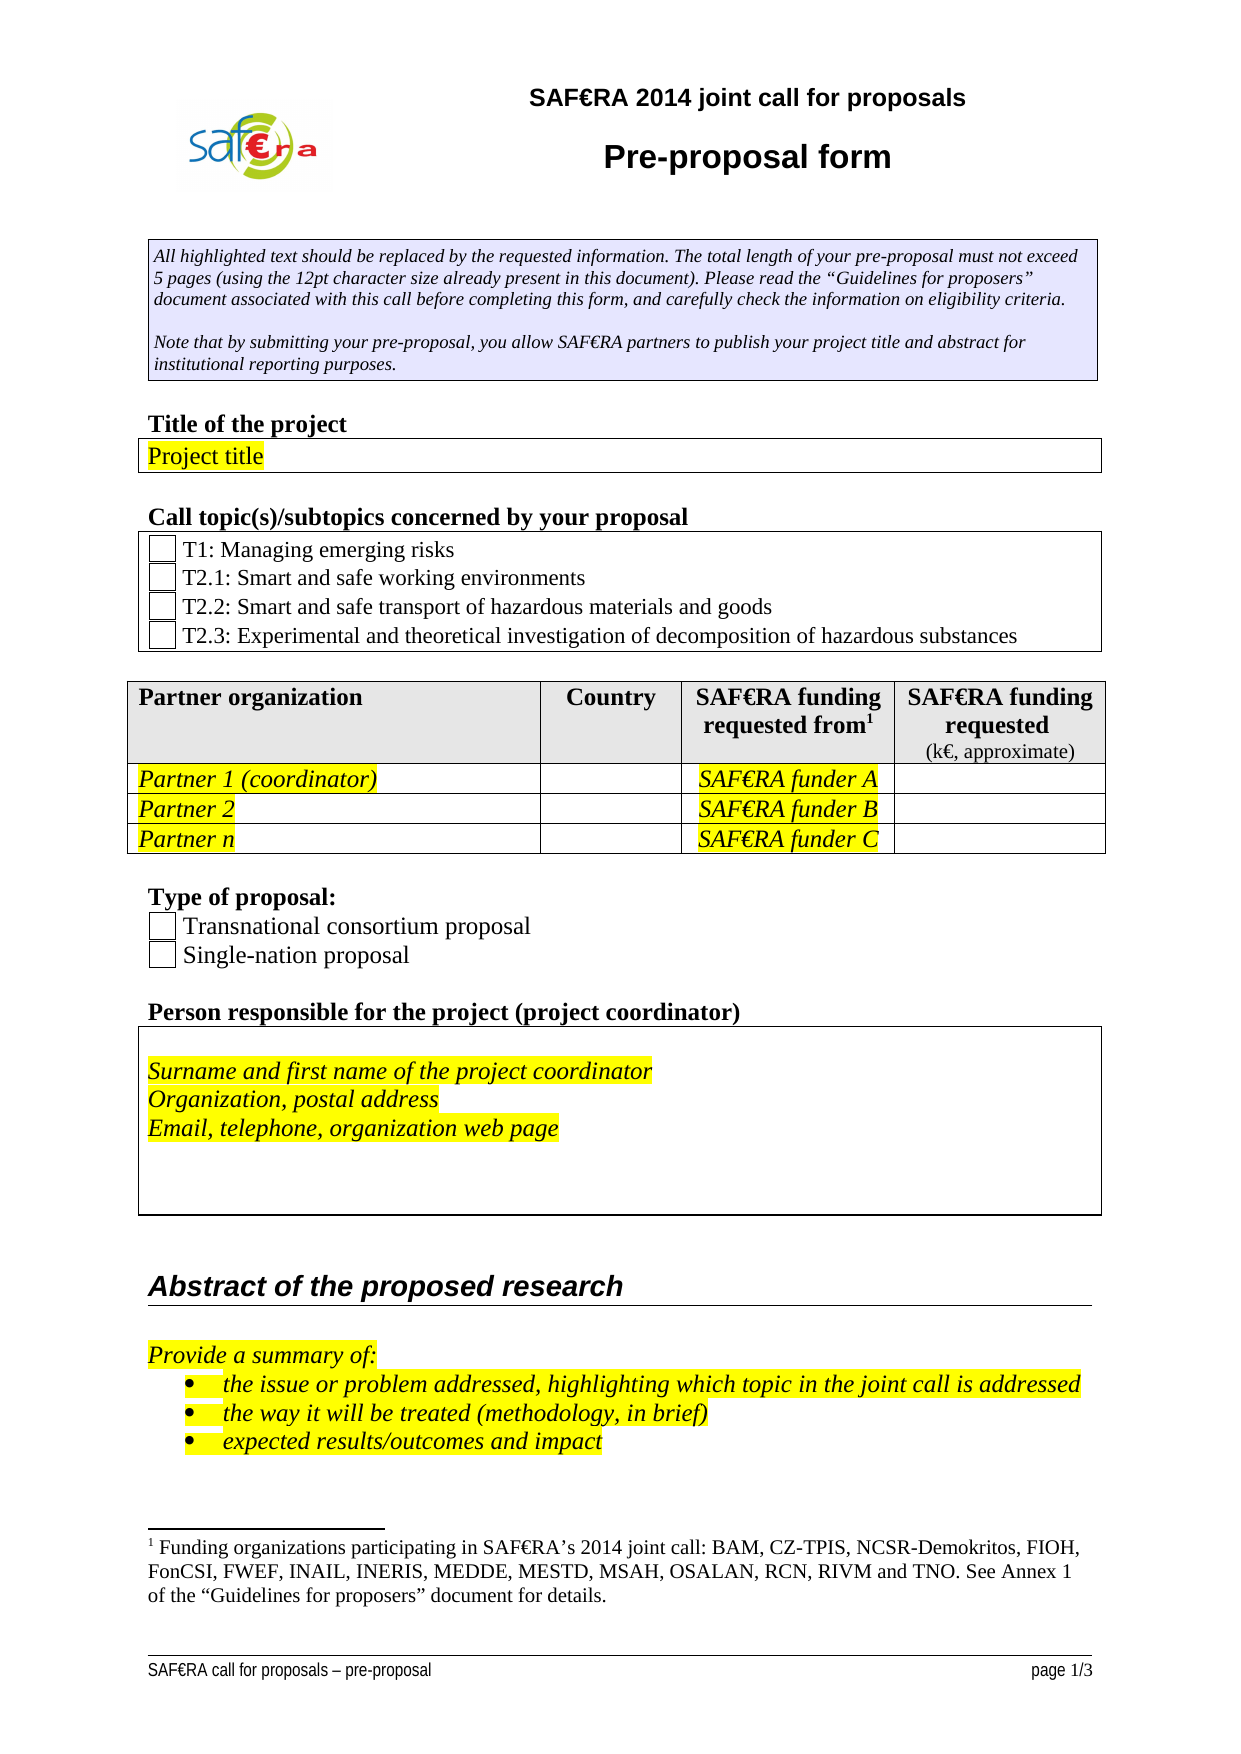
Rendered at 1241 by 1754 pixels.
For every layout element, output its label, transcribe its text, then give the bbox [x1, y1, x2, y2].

text T1: Managing emerging risks [139, 532, 1101, 562]
table_cell [895, 794, 1105, 823]
text Single-nation proposal [148, 940, 1092, 968]
table_header SAF€RA funding requested from [682, 682, 894, 763]
table_cell SAF€RA funder C [682, 824, 894, 852]
text T2.1: Smart and safe working environments [148, 562, 1092, 591]
table_header All highlighted text should be replaced by the requested information. The total length of your pre-proposal must not exceed 5 pages (using the 12pt character size already present in this document). Please read the “Guidelines for proposers” document associated with this call before completing this form, and carefully check the information on eligibility criteria. Note that by submitting your pre-proposal, you allow SAF€RA partners to publish your project title and abstract for institutional reporting purposes. [149, 240, 1097, 380]
text Title of the project [148, 409, 1092, 438]
table_cell [541, 794, 681, 823]
text Type of proposal: [148, 882, 1092, 911]
table_header [136, 71, 373, 211]
text Person responsible for the project (project coordinator) [148, 997, 1092, 1026]
subtitle Abstract of the proposed research [148, 1269, 1092, 1305]
list expected results/outcomes and impact [185, 1426, 1092, 1455]
text Transnational consortium proposal [148, 911, 1092, 940]
table_cell SAF€RA funder B [682, 794, 894, 823]
text T2.3: Experimental and theoretical investigation of decomposition of hazardous substances [139, 617, 1101, 651]
picture [176, 99, 333, 192]
table_cell [541, 764, 681, 793]
table_header Partner organization [128, 682, 540, 763]
list the issue or problem addressed, highlighting which topic in the joint call is addressed [185, 1369, 1092, 1398]
list the way it will be treated (methodology, in brief) [185, 1398, 1092, 1426]
text Call topic(s)/subtopics concerned by your proposal [148, 502, 1092, 531]
table_header SAF€RA 2014 joint call for proposals Pre-proposal form [373, 71, 1123, 211]
table_header Country [541, 682, 681, 763]
text Surname and first name of the project coordinator [148, 1056, 1092, 1084]
table_cell Partner 1 (coordinator) [128, 764, 540, 793]
text Provide a summary of: [148, 1340, 1092, 1369]
table_cell [541, 824, 681, 852]
table_header SAF€RA funding requested (k€, approximate) [895, 682, 1105, 763]
text Email, telephone, organization web page [148, 1113, 1092, 1142]
table_cell [895, 824, 1105, 852]
text T2.2: Smart and safe transport of hazardous materials and goods [148, 591, 1092, 617]
table_cell SAF€RA funder A [682, 764, 894, 793]
table_cell Partner 2 [128, 794, 540, 823]
text Organization, postal address [148, 1084, 1092, 1113]
table_cell [895, 764, 1105, 793]
table_cell Partner n [128, 824, 540, 852]
text Project title [139, 439, 1101, 472]
